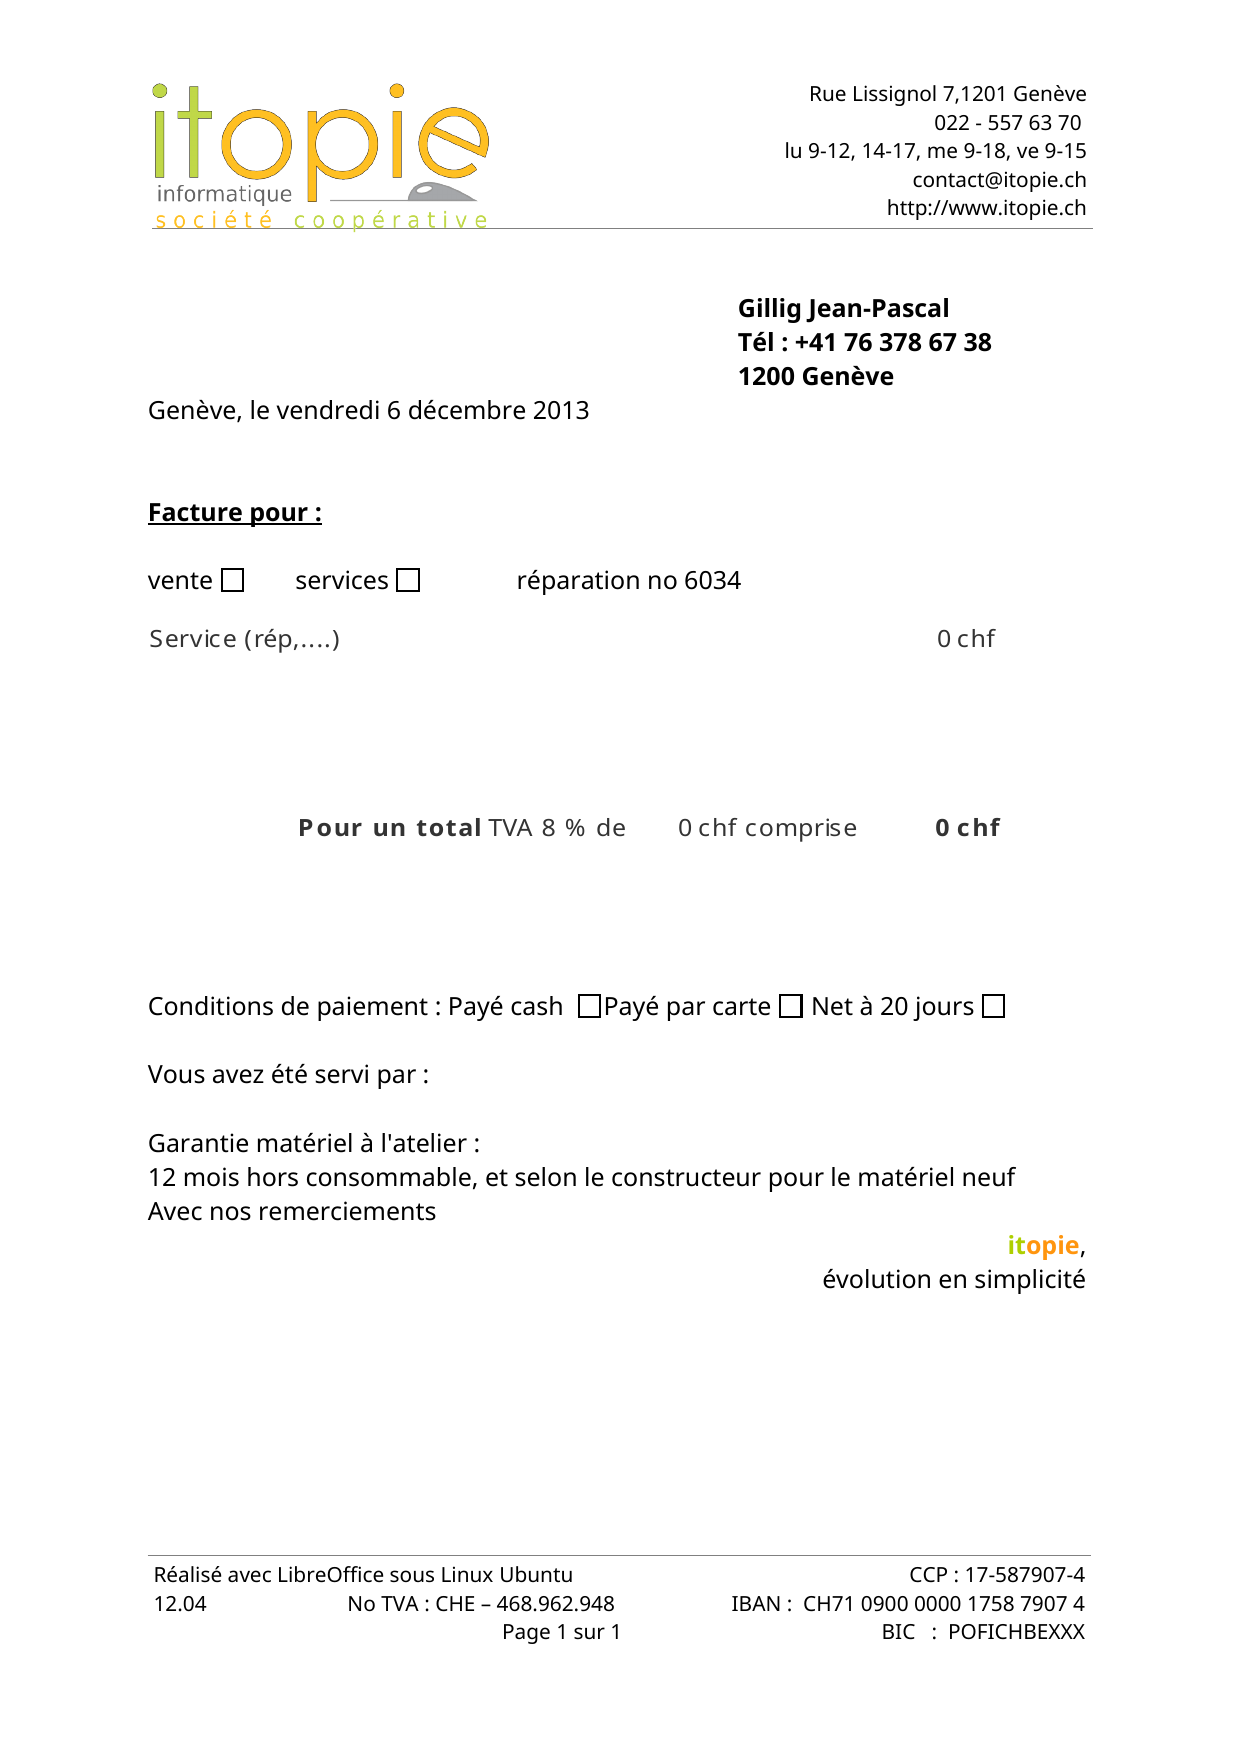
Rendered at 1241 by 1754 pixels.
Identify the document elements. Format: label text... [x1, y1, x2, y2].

text évolution en simplicité [148, 1262, 1093, 1296]
text Vous avez été servi par : [148, 1057, 1093, 1091]
text Gillig Jean-Pascal [148, 290, 1093, 324]
picture [138, 72, 500, 244]
text Genève, le vendredi 6 décembre 2013 [148, 392, 1093, 427]
text itopie, [148, 1227, 1093, 1262]
text Tél : +41 76 378 67 38 [148, 324, 1093, 358]
text Garantie matériel à l'atelier : [148, 1125, 1093, 1159]
text vente services réparation no 6034 [148, 563, 1093, 597]
text 12 mois hors consommable, et selon le constructeur pour le matériel neuf [148, 1159, 1093, 1193]
text Avec nos remerciements [148, 1193, 1093, 1227]
text Conditions de paiement : Payé cash Payé par carte Net à 20 jours [148, 989, 1093, 1023]
text 1200 Genève [148, 358, 1093, 392]
text Facture pour : [148, 495, 1093, 529]
